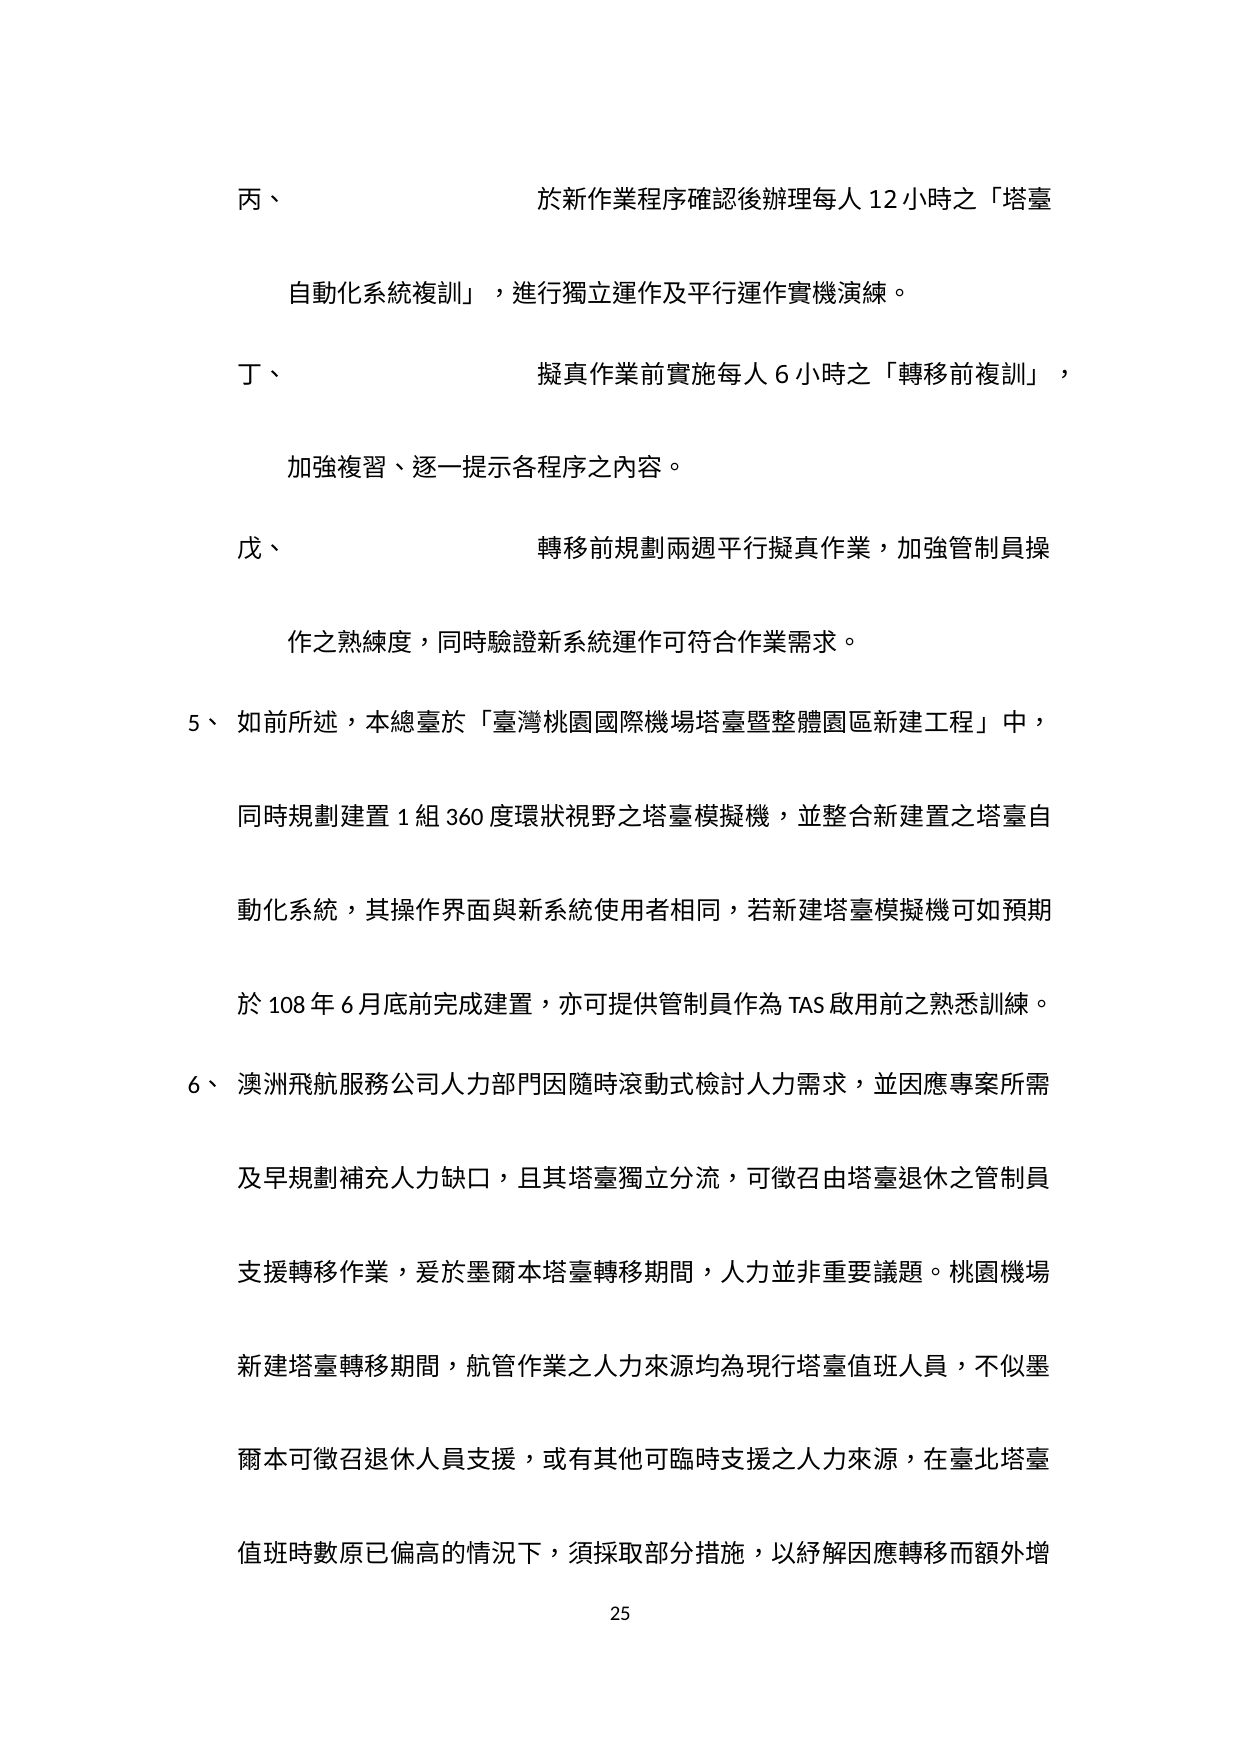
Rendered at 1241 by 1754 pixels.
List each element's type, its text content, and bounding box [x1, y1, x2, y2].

list 如前所述，本總臺於「臺灣桃園國際機場塔臺暨整體園區新建工程」中，同時規劃建置1組360度環狀視野之塔臺模擬機，並整合新建置之塔臺自動化系統，其操作界面與新系統使用者相同，若新建塔臺模擬機可如預期於108年6月底前完成建置，亦可提供管制員作為TAS啟用前之熟悉訓練。 [187, 679, 1053, 1023]
list 擬真作業前實施每人6小時之「轉移前複訓」，加強複習、逐一提示各程序之內容。 [237, 331, 1053, 487]
list 轉移前規劃兩週平行擬真作業，加強管制員操作之熟練度，同時驗證新系統運作可符合作業需求。 [237, 505, 1053, 661]
list 澳洲飛航服務公司人力部門因隨時滾動式檢討人力需求，並因應專案所需及早規劃補充人力缺口，且其塔臺獨立分流，可徵召由塔臺退休之管制員支援轉移作業，爰於墨爾本塔臺轉移期間，人力並非重要議題。桃園機場新建塔臺轉移期間，航管作業之人力來源均為現行塔臺值班人員，不似墨爾本可徵召退休人員支援，或有其他可臨時支援之人力來源，在臺北塔臺值班時數原已偏高的情況下，須採取部分措施，以紓解因應轉移而額外增 [187, 1041, 1053, 1572]
list 於新作業程序確認後辦理每人12小時之「塔臺自動化系統複訓」，進行獨立運作及平行運作實機演練。 [237, 156, 1053, 312]
